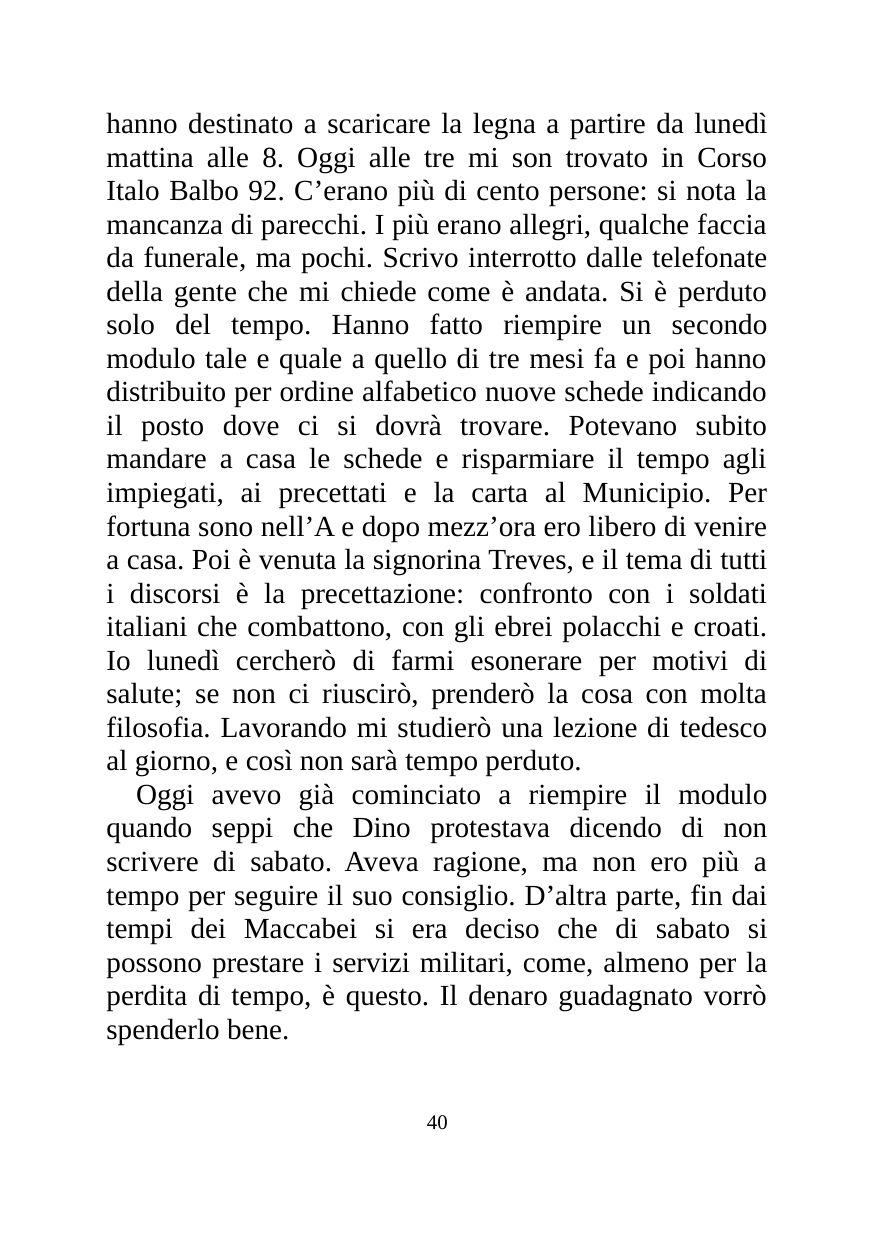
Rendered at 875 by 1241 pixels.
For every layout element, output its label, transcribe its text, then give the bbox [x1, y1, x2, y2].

text Oggi avevo già cominciato a riempire il modulo quando seppi che Dino protestava dicendo di non scrivere di sabato. Aveva ragione, ma non ero più a tempo per seguire il suo consiglio. D’altra parte, fin dai tempi dei Maccabei si era deciso che di sabato si possono prestare i servizi militari, come, almeno per la perdita di tempo, è questo. Il denaro guadagnato vorrò spenderlo bene. [106, 777, 768, 1045]
text hanno destinato a scaricare la legna a partire da lunedì mattina alle 8. Oggi alle tre mi son trovato in Corso Italo Balbo 92. C’erano più di cento persone: si nota la mancanza di parecchi. I più erano allegri, qualche faccia da funerale, ma pochi. Scrivo interrotto dalle telefonate della gente che mi chiede come è andata. Si è perduto solo del tempo. Hanno fatto riempire un secondo modulo tale e quale a quello di tre mesi fa e poi hanno distribuito per ordine alfabetico nuove schede indicando il posto dove ci si dovrà trovare. Potevano subito mandare a casa le schede e risparmiare il tempo agli impiegati, ai precettati e la carta al Municipio. Per fortuna sono nell’A e dopo mezz’ora ero libero di venire a casa. Poi è venuta la signorina Treves, e il tema di tutti i discorsi è la precettazione: confronto con i soldati italiani che combattono, con gli ebrei polacchi e croati. Io lunedì cercherò di farmi esonerare per motivi di salute; se non ci riuscirò, prenderò la cosa con molta filosofia. Lavorando mi studierò una lezione di tedesco al giorno, e così non sarà tempo perduto. [106, 106, 768, 777]
